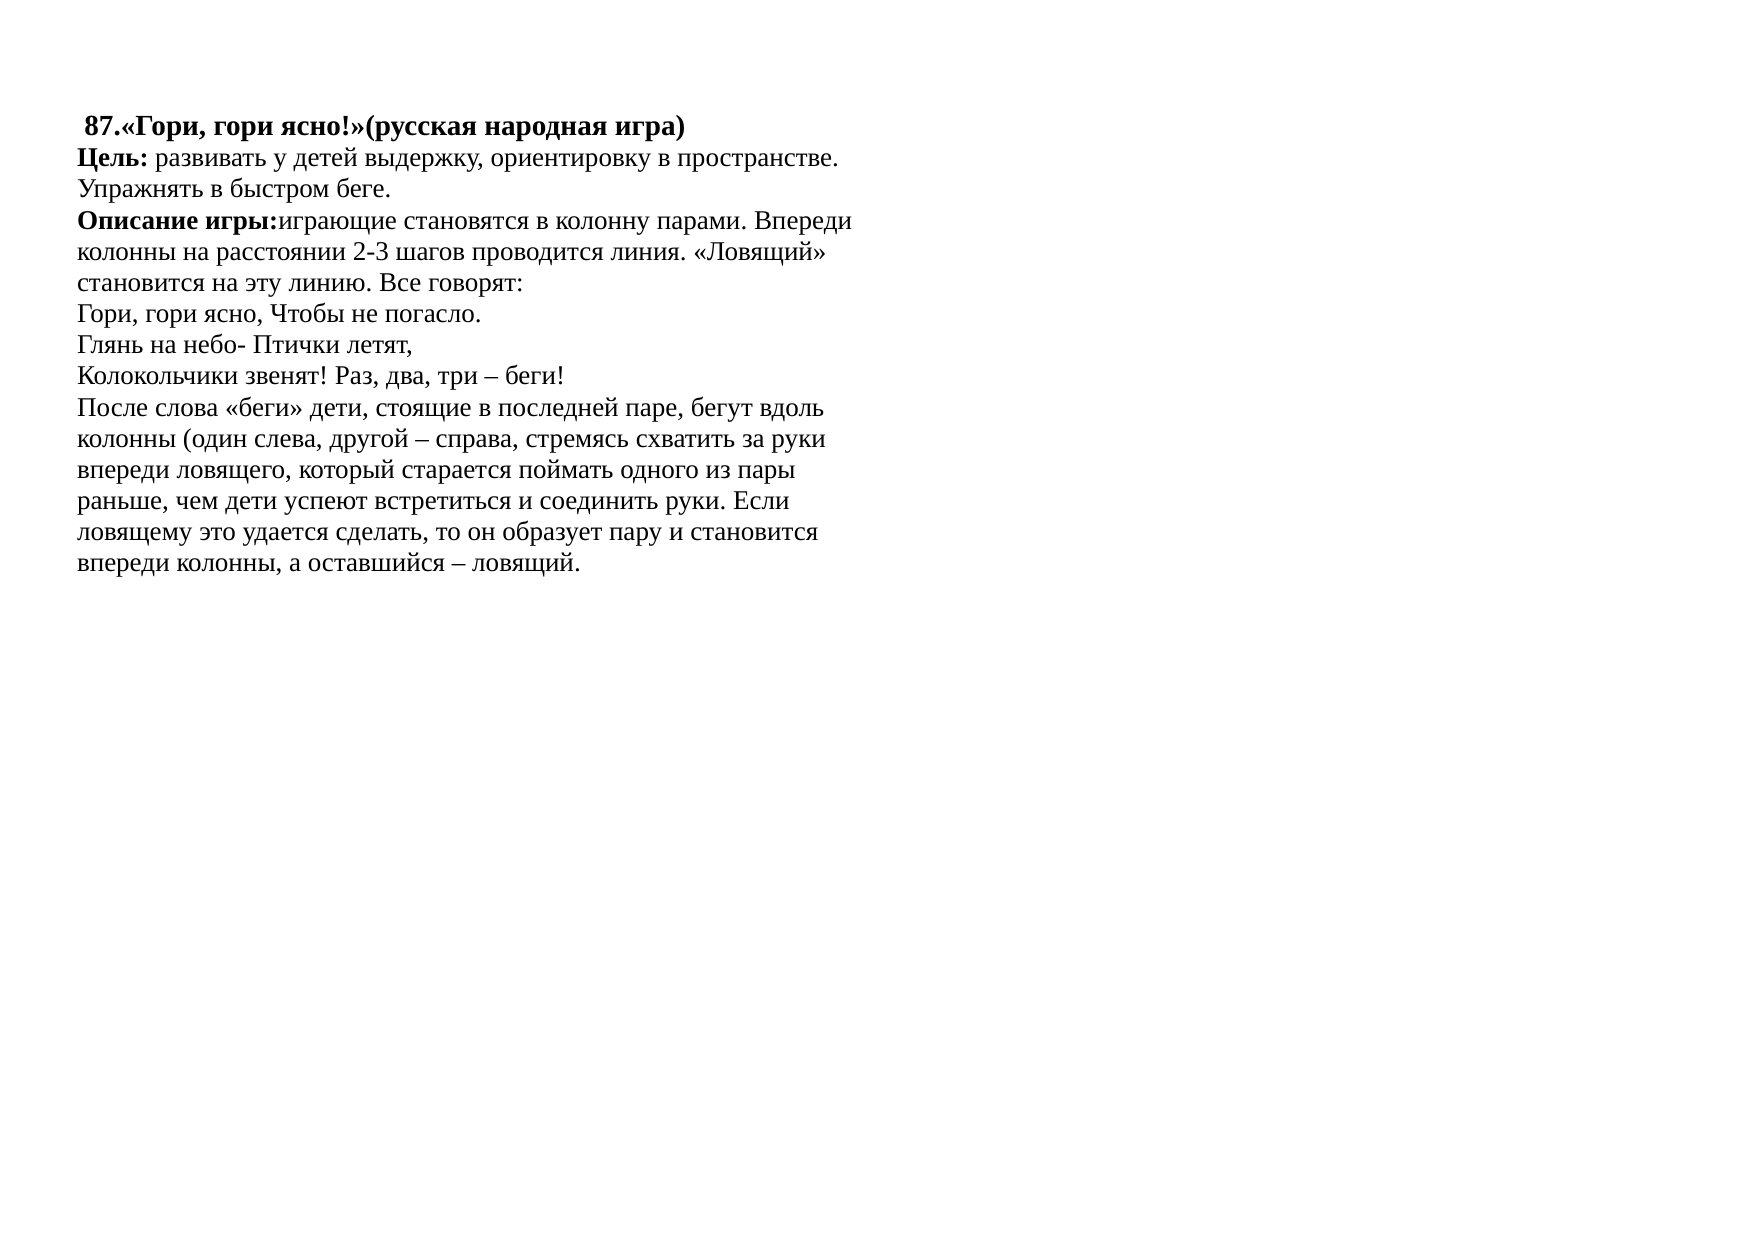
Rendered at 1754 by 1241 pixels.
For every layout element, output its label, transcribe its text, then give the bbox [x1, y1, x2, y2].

text Описание игры:играющие становятся в колонну парами. Впереди колонны на расстоянии 2-3 шагов проводится линия. «Ловящий» становится на эту линию. Все говорят: [77, 204, 871, 297]
text Цель: развивать у детей выдержку, ориентировку в пространстве. Упражнять в быстром беге. [77, 141, 871, 204]
text Колокольчики звенят! Раз, два, три – беги! [77, 359, 871, 391]
text Глянь на небо- Птички летят, [77, 328, 871, 359]
text После слова «беги» дети, стоящие в последней паре, бегут вдоль колонны (один слева, другой – справа, стремясь схватить за руки впереди ловящего, который старается поймать одного из пары раньше, чем дети успеют встретиться и соединить руки. Если ловящему это удается сделать, то он образует пару и становится впереди колонны, а оставшийся – ловящий. [77, 391, 871, 577]
text 87.«Гори, гори ясно!»(русская народная игра) [77, 108, 871, 141]
text Гори, гори ясно, Чтобы не погасло. [77, 297, 871, 328]
